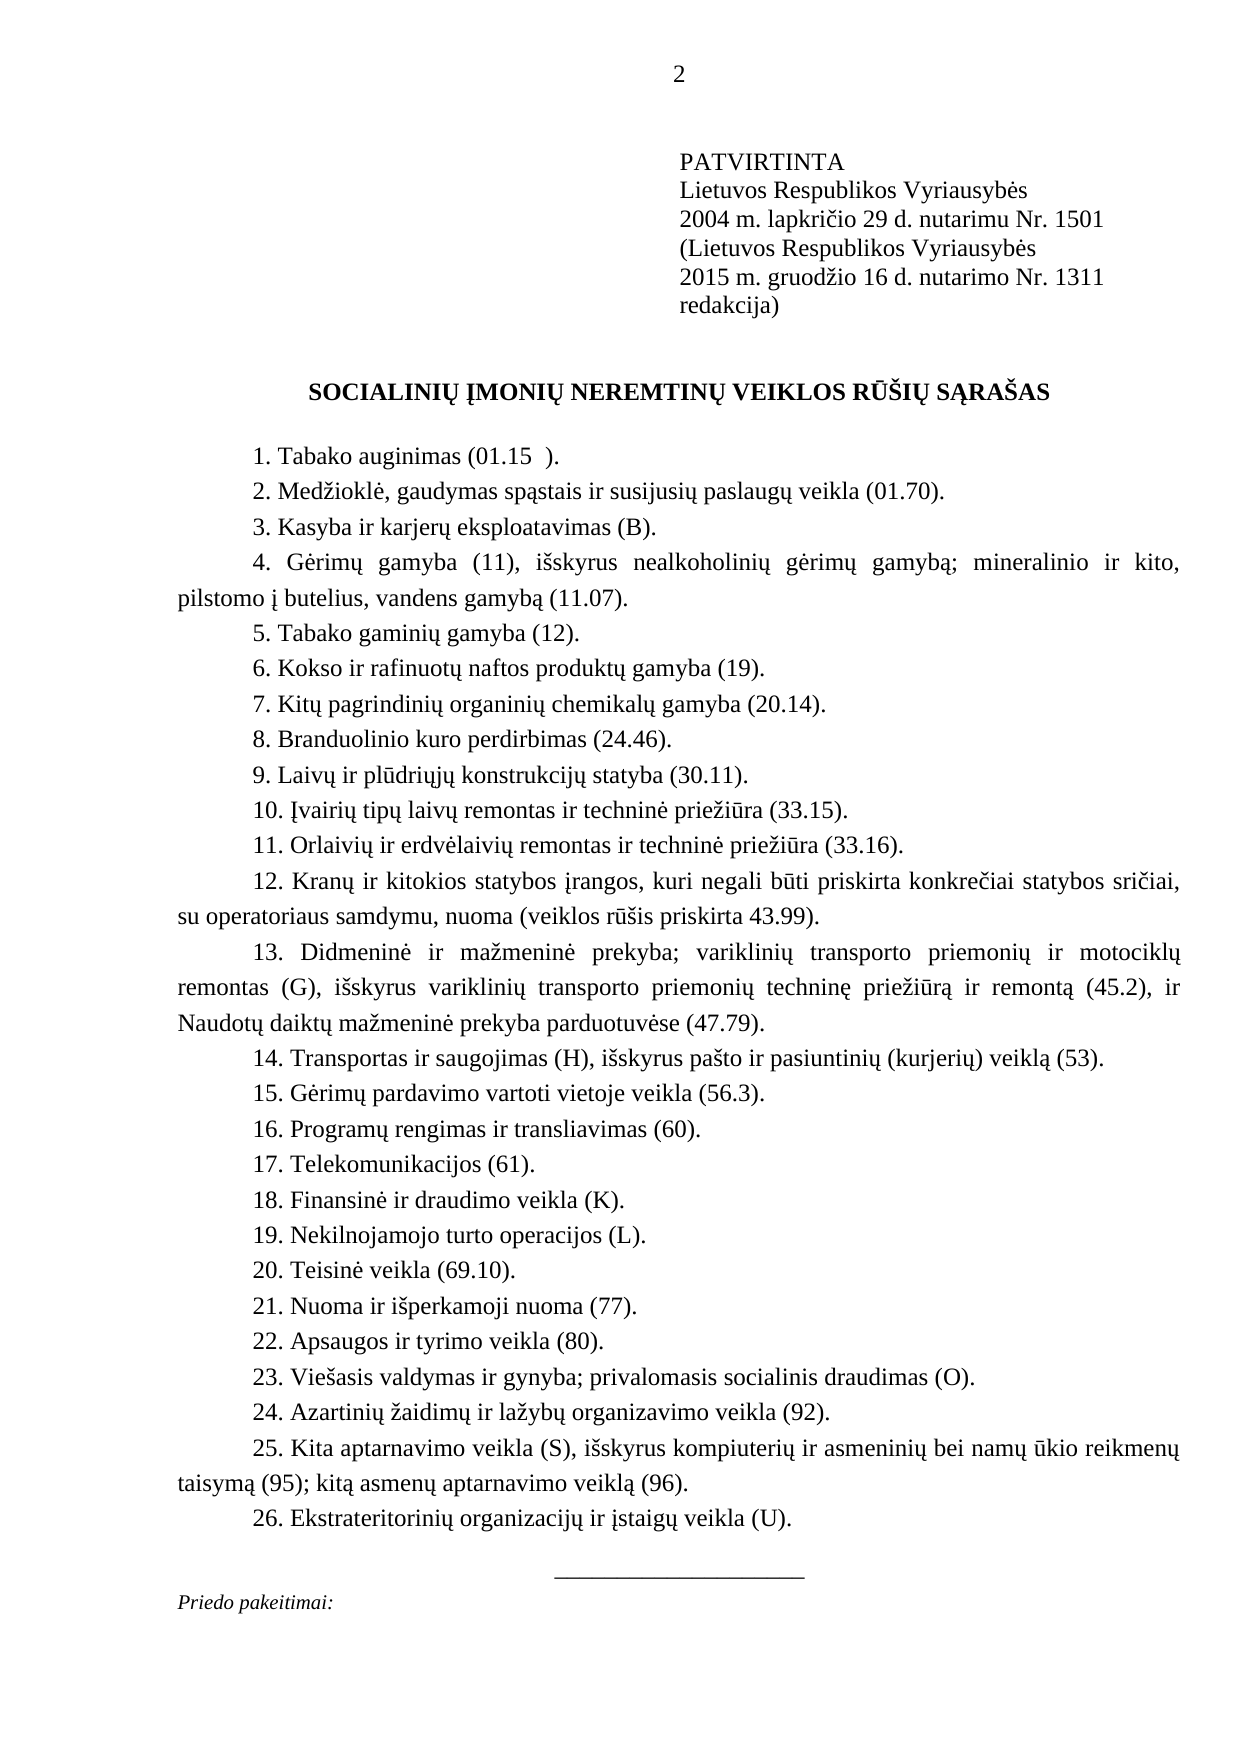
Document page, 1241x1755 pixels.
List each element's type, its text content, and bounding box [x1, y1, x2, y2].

text 1. Tabako auginimas (01.15). [177, 434, 1181, 470]
text 7. Kitų pagrindinių organinių chemikalų gamyba (20.14). [177, 682, 1181, 718]
text –––––––––––––––––––– [177, 1561, 1181, 1590]
text SOCIALINIŲ ĮMONIŲ NEREMTINŲ VEIKLOS RŪŠIŲ SĄRAŠAS [177, 377, 1181, 406]
text 4. Gėrimų gamyba (11), išskyrus nealkoholinių gėrimų gamybą; mineralinio ir kito, pilstomo į butelius, vandens gamybą (11.07). [177, 541, 1181, 611]
text 19. Nekilnojamojo turto operacijos (L). [177, 1213, 1181, 1249]
text 13. Didmeninė ir mažmeninė prekyba; variklinių transporto priemonių ir motociklų remontas (G), išskyrus variklinių transporto priemonių techninę priežiūrą ir remontą (45.2), ir Naudotų daiktų mažmeninė prekyba parduotuvėse (47.79). [177, 930, 1181, 1036]
text Priedo pakeitimai: [177, 1590, 1181, 1614]
text 9. Laivų ir plūdriųjų konstrukcijų statyba (30.11). [177, 753, 1181, 788]
text 17. Telekomunikacijos (61). [177, 1143, 1181, 1178]
text 22. Apsaugos ir tyrimo veikla (80). [177, 1320, 1181, 1355]
text 24. Azartinių žaidimų ir lažybų organizavimo veikla (92). [177, 1391, 1181, 1426]
text 23. Viešasis valdymas ir gynyba; privalomasis socialinis draudimas (O). [177, 1355, 1181, 1391]
text 21. Nuoma ir išperkamoji nuoma (77). [177, 1284, 1181, 1320]
text 26. Ekstrateritorinių organizacijų ir įstaigų veikla (U). [177, 1497, 1181, 1532]
text 12. Kranų ir kitokios statybos įrangos, kuri negali būti priskirta konkrečiai statybos sričiai, su operatoriaus samdymu, nuoma (veiklos rūšis priskirta 43.99). [177, 859, 1181, 930]
text 18. Finansinė ir draudimo veikla (K). [177, 1178, 1181, 1213]
text 15. Gėrimų pardavimo vartoti vietoje veikla (56.3). [177, 1072, 1181, 1107]
text 3. Kasyba ir karjerų eksploatavimas (B). [177, 505, 1181, 541]
text 8. Branduolinio kuro perdirbimas (24.46). [177, 718, 1181, 753]
text 11. Orlaivių ir erdvėlaivių remontas ir techninė priežiūra (33.16). [177, 824, 1181, 859]
text 10. Įvairių tipų laivų remontas ir techninė priežiūra (33.15). [177, 788, 1181, 824]
text 5. Tabako gaminių gamyba (12). [177, 611, 1181, 647]
text 14. Transportas ir saugojimas (H), išskyrus pašto ir pasiuntinių (kurjerių) veiklą (53). [177, 1036, 1181, 1072]
text PATVIRTINTA Lietuvos Respublikos Vyriausybės 2004 m. lapkričio 29 d. nutarimu Nr. 1501 (Lietuvos Respublikos Vyriausybės 2015 m. gruodžio 16 d. nutarimo Nr. 1311 redakcija) [679, 147, 1181, 319]
text 20. Teisinė veikla (69.10). [177, 1249, 1181, 1284]
text 6. Kokso ir rafinuotų naftos produktų gamyba (19). [177, 647, 1181, 682]
text 2. Medžioklė, gaudymas spąstais ir susijusių paslaugų veikla (01.70). [177, 470, 1181, 505]
text 25. Kita aptarnavimo veikla (S), išskyrus kompiuterių ir asmeninių bei namų ūkio reikmenų taisymą (95); kitą asmenų aptarnavimo veiklą (96). [177, 1426, 1181, 1497]
text 16. Programų rengimas ir transliavimas (60). [177, 1107, 1181, 1143]
